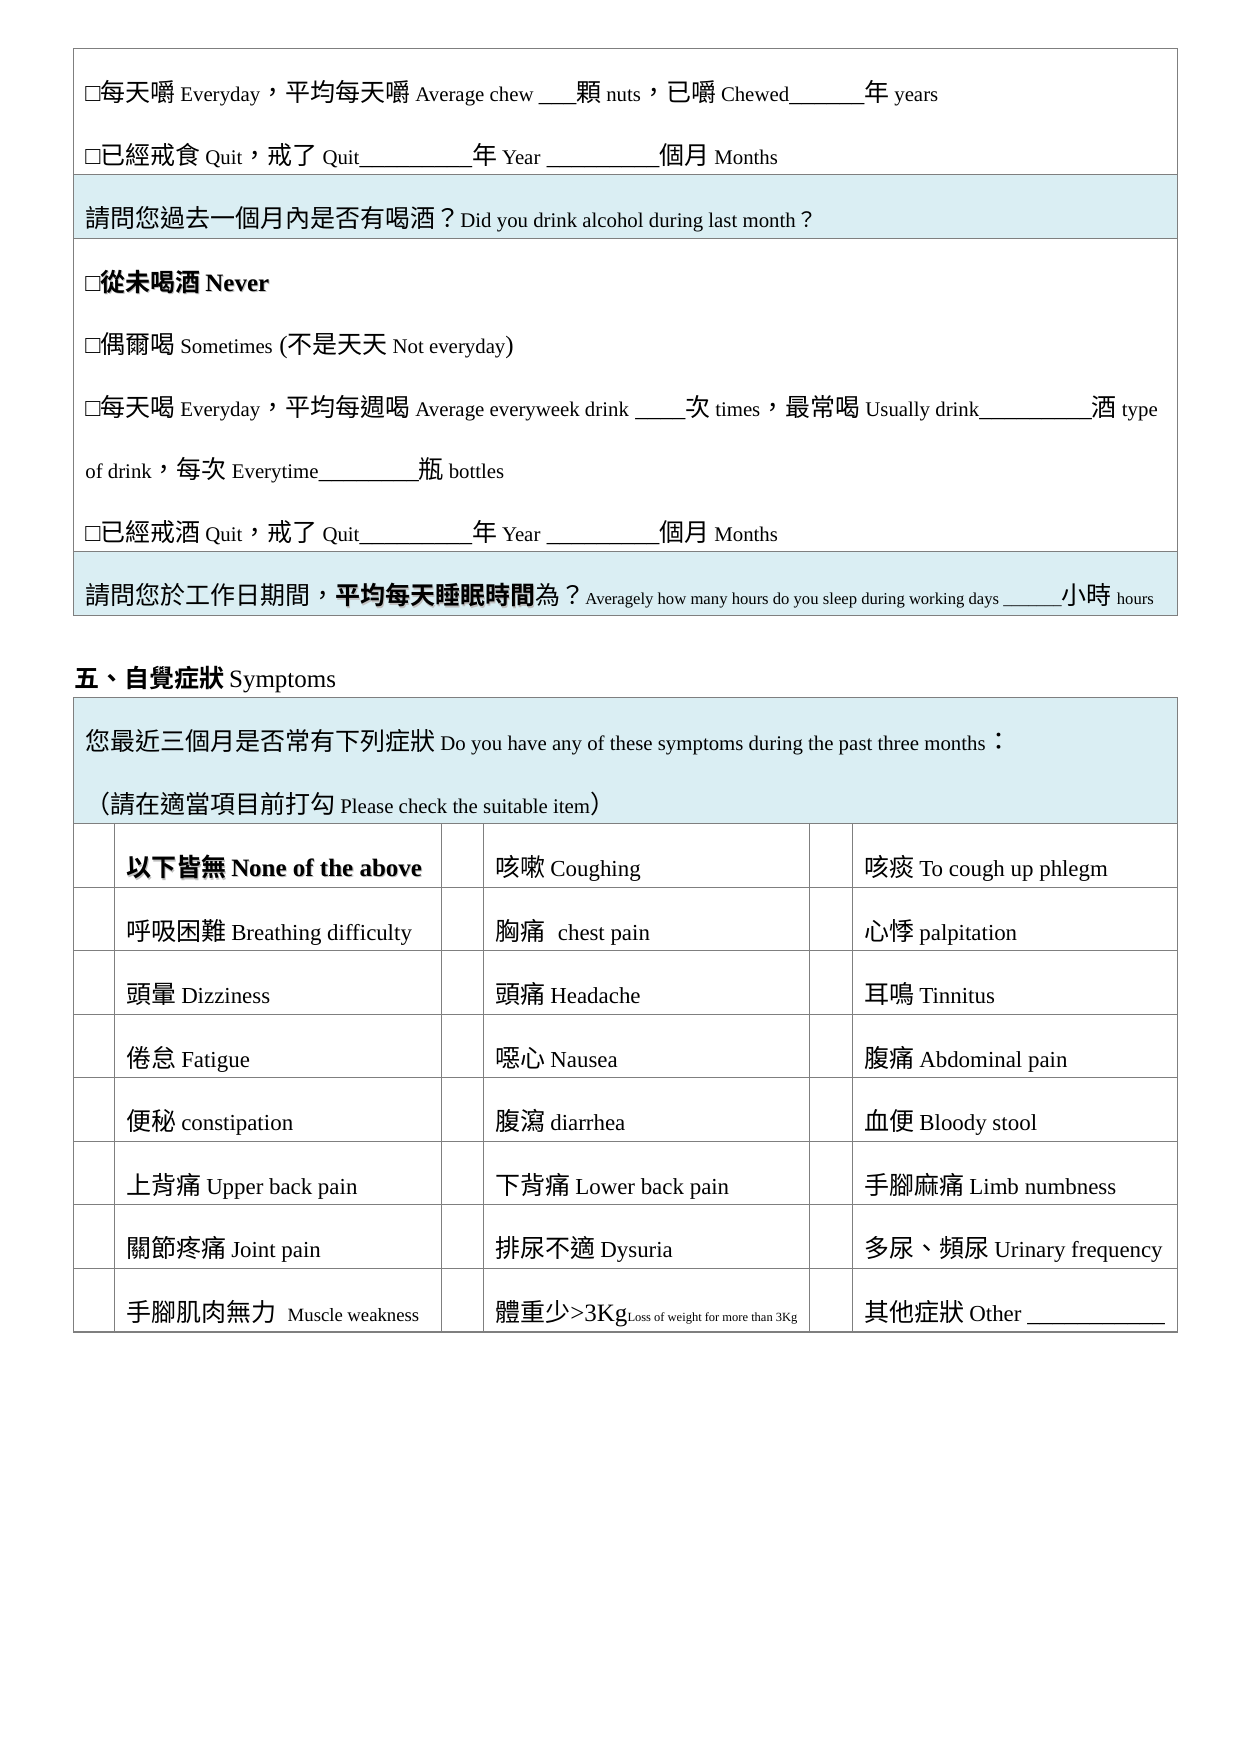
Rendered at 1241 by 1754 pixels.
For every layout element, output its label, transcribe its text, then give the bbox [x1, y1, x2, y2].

table_cell □從未喝酒Never □偶爾喝Sometimes (不是天天Not everyday) □每天喝Everyday，平均每週喝Average everyweek drink ____次times，最常喝Usually drink_________酒type of drink，每次Everytime________瓶bottles □已經戒酒Quit，戒了Quit_________年Year _________個月Months [74, 239, 1177, 551]
table_cell 請問您於工作日期間，平均每天睡眠時間為？Averagely how many hours do you sleep during working days _______小時hours [74, 552, 1177, 615]
table_cell [810, 1078, 852, 1141]
table_cell 請問您過去一個月內是否有喝酒？Did you drink alcohol during last month？ [74, 175, 1177, 238]
table_cell 倦怠Fatigue [115, 1015, 441, 1077]
table_cell [810, 824, 852, 887]
table_cell [810, 1142, 852, 1204]
table_cell [74, 1205, 114, 1268]
table_cell 以下皆無None of the above [115, 824, 441, 887]
table_cell 噁心Nausea [484, 1015, 809, 1077]
table_cell [74, 951, 114, 1014]
table_cell [442, 1015, 483, 1077]
table_cell 手腳肌肉無力 Muscle weakness [115, 1269, 441, 1331]
table_cell □每天嚼Everyday，平均每天嚼Average chew ___顆nuts，已嚼Chewed______年years □已經戒食Quit，戒了Quit_________年Year _________個月Months [74, 49, 1177, 174]
table_cell [442, 1205, 483, 1268]
table_cell 耳鳴Tinnitus [853, 951, 1177, 1014]
table_cell [74, 1269, 114, 1331]
table_cell 便秘constipation [115, 1078, 441, 1141]
table_cell [810, 1269, 852, 1331]
table_cell [442, 951, 483, 1014]
table_cell [810, 951, 852, 1014]
text 五、自覺症狀Symptoms [74, 634, 1168, 697]
table_cell [442, 1142, 483, 1204]
table_cell 呼吸困難Breathing difficulty [115, 888, 441, 950]
table_cell [74, 888, 114, 950]
table_cell [74, 824, 114, 887]
table_cell 心悸palpitation [853, 888, 1177, 950]
table_cell [810, 1015, 852, 1077]
table_cell [442, 888, 483, 950]
table_cell [74, 1015, 114, 1077]
table_cell [442, 1078, 483, 1141]
table_cell 多尿、頻尿Urinary frequency [853, 1205, 1177, 1268]
table_cell [442, 824, 483, 887]
table_cell [810, 888, 852, 950]
table_cell 胸痛 chest pain [484, 888, 809, 950]
table_cell [74, 1142, 114, 1204]
table_cell 咳嗽Coughing [484, 824, 809, 887]
table_cell 體重少>3KgLoss of weight for more than 3Kg [484, 1269, 809, 1331]
table_cell 腹瀉diarrhea [484, 1078, 809, 1141]
table_header 您最近三個月是否常有下列症狀Do you have any of these symptoms during the past three months： （請在適當項目前打勾Please check the suitable item） [74, 698, 1177, 823]
table_cell 下背痛Lower back pain [484, 1142, 809, 1204]
table_cell 其他症狀Other ___________ [853, 1269, 1177, 1331]
table_cell 血便Bloody stool [853, 1078, 1177, 1141]
table_cell 上背痛Upper back pain [115, 1142, 441, 1204]
table_cell 咳痰To cough up phlegm [853, 824, 1177, 887]
table_cell [442, 1269, 483, 1331]
table_cell 腹痛Abdominal pain [853, 1015, 1177, 1077]
table_cell [810, 1205, 852, 1268]
table_cell 排尿不適Dysuria [484, 1205, 809, 1268]
table_cell 關節疼痛Joint pain [115, 1205, 441, 1268]
table_cell 頭痛Headache [484, 951, 809, 1014]
table_cell 手腳麻痛Limb numbness [853, 1142, 1177, 1204]
table_cell 頭暈Dizziness [115, 951, 441, 1014]
table_cell [74, 1078, 114, 1141]
